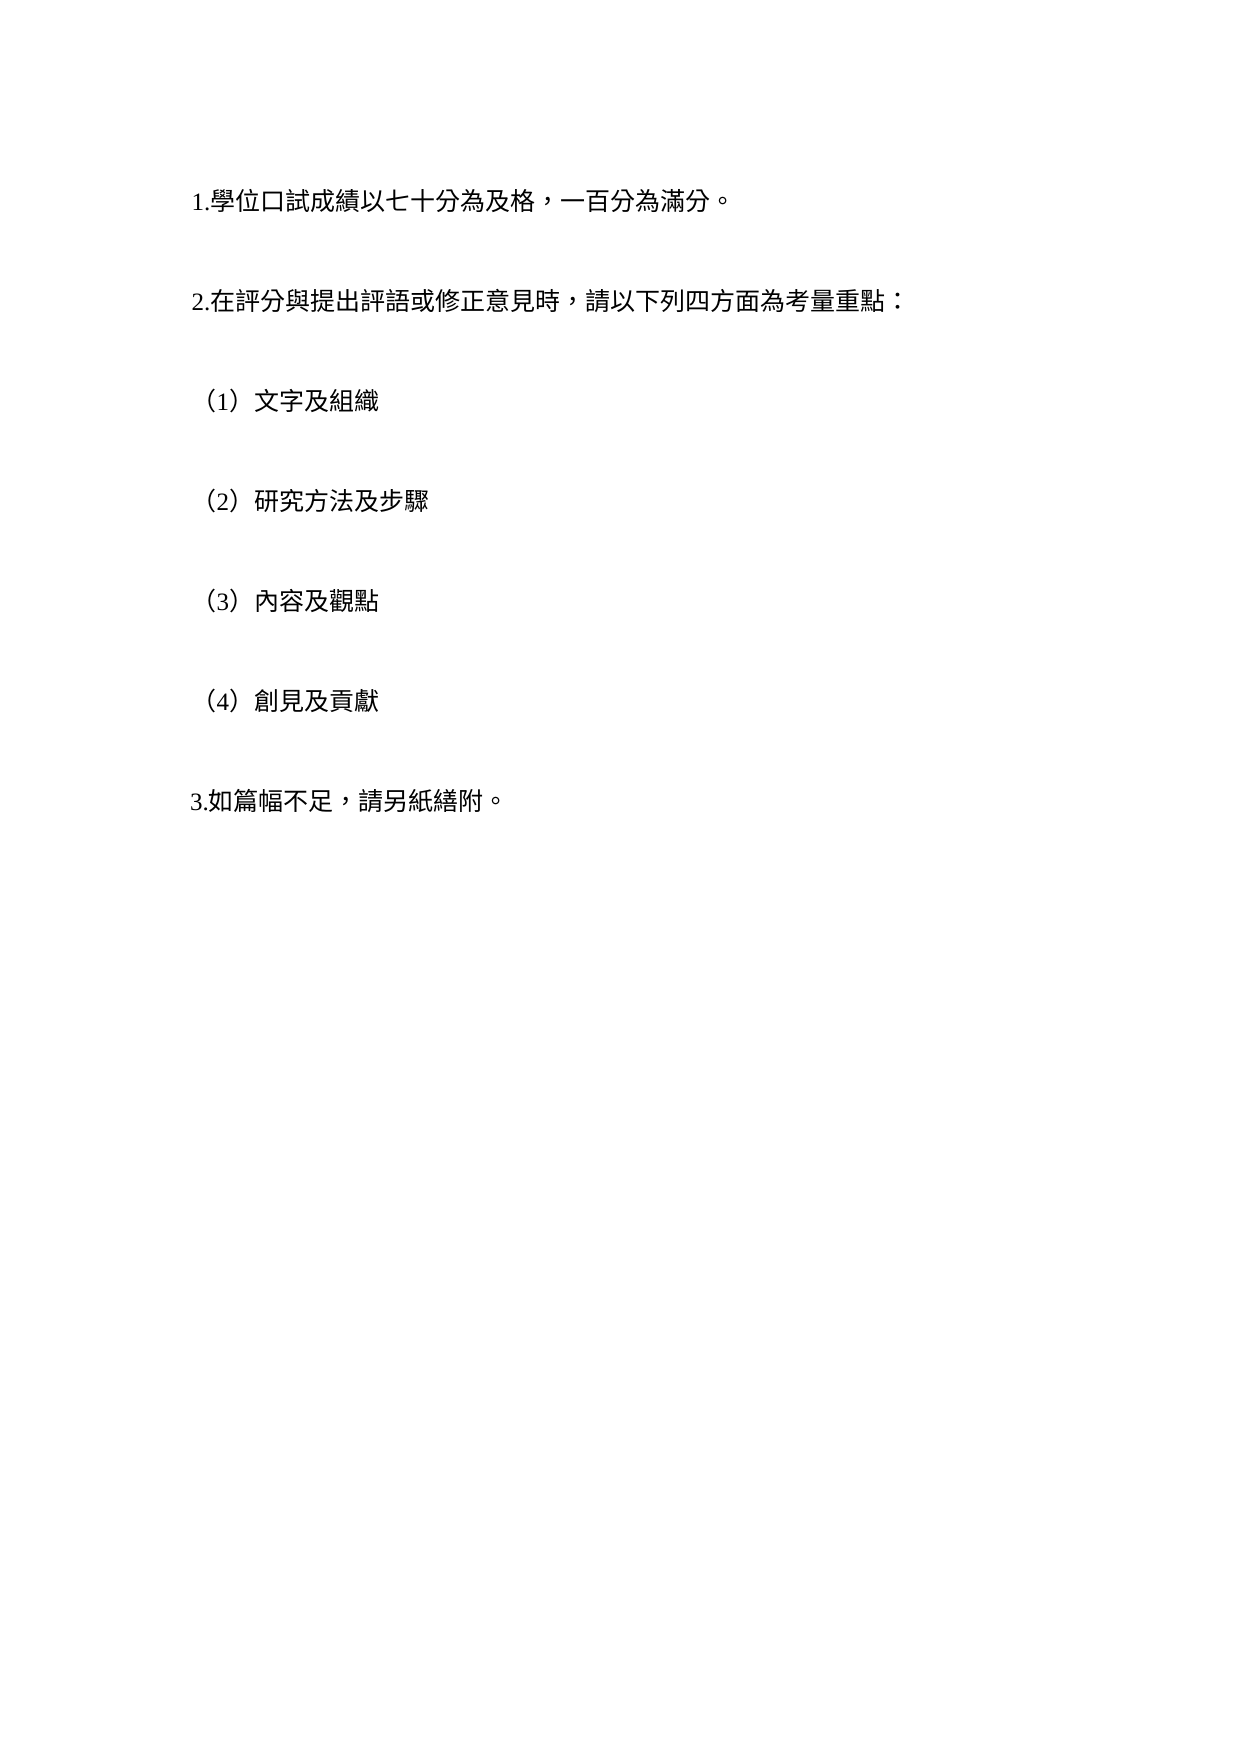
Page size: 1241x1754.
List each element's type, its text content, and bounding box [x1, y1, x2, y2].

text （1）文字及組織 [191, 358, 1053, 421]
text （4）創見及貢獻 [191, 658, 1053, 721]
text 2.在評分與提出評語或修正意見時，請以下列四方面為考量重點： [191, 258, 1053, 321]
text （3）內容及觀點 [191, 558, 1053, 621]
text （2）研究方法及步驟 [191, 458, 1053, 521]
text 3.如篇幅不足，請另紙繕附。 [190, 758, 1053, 821]
text 1.學位口試成績以七十分為及格，一百分為滿分。 [191, 158, 1053, 221]
